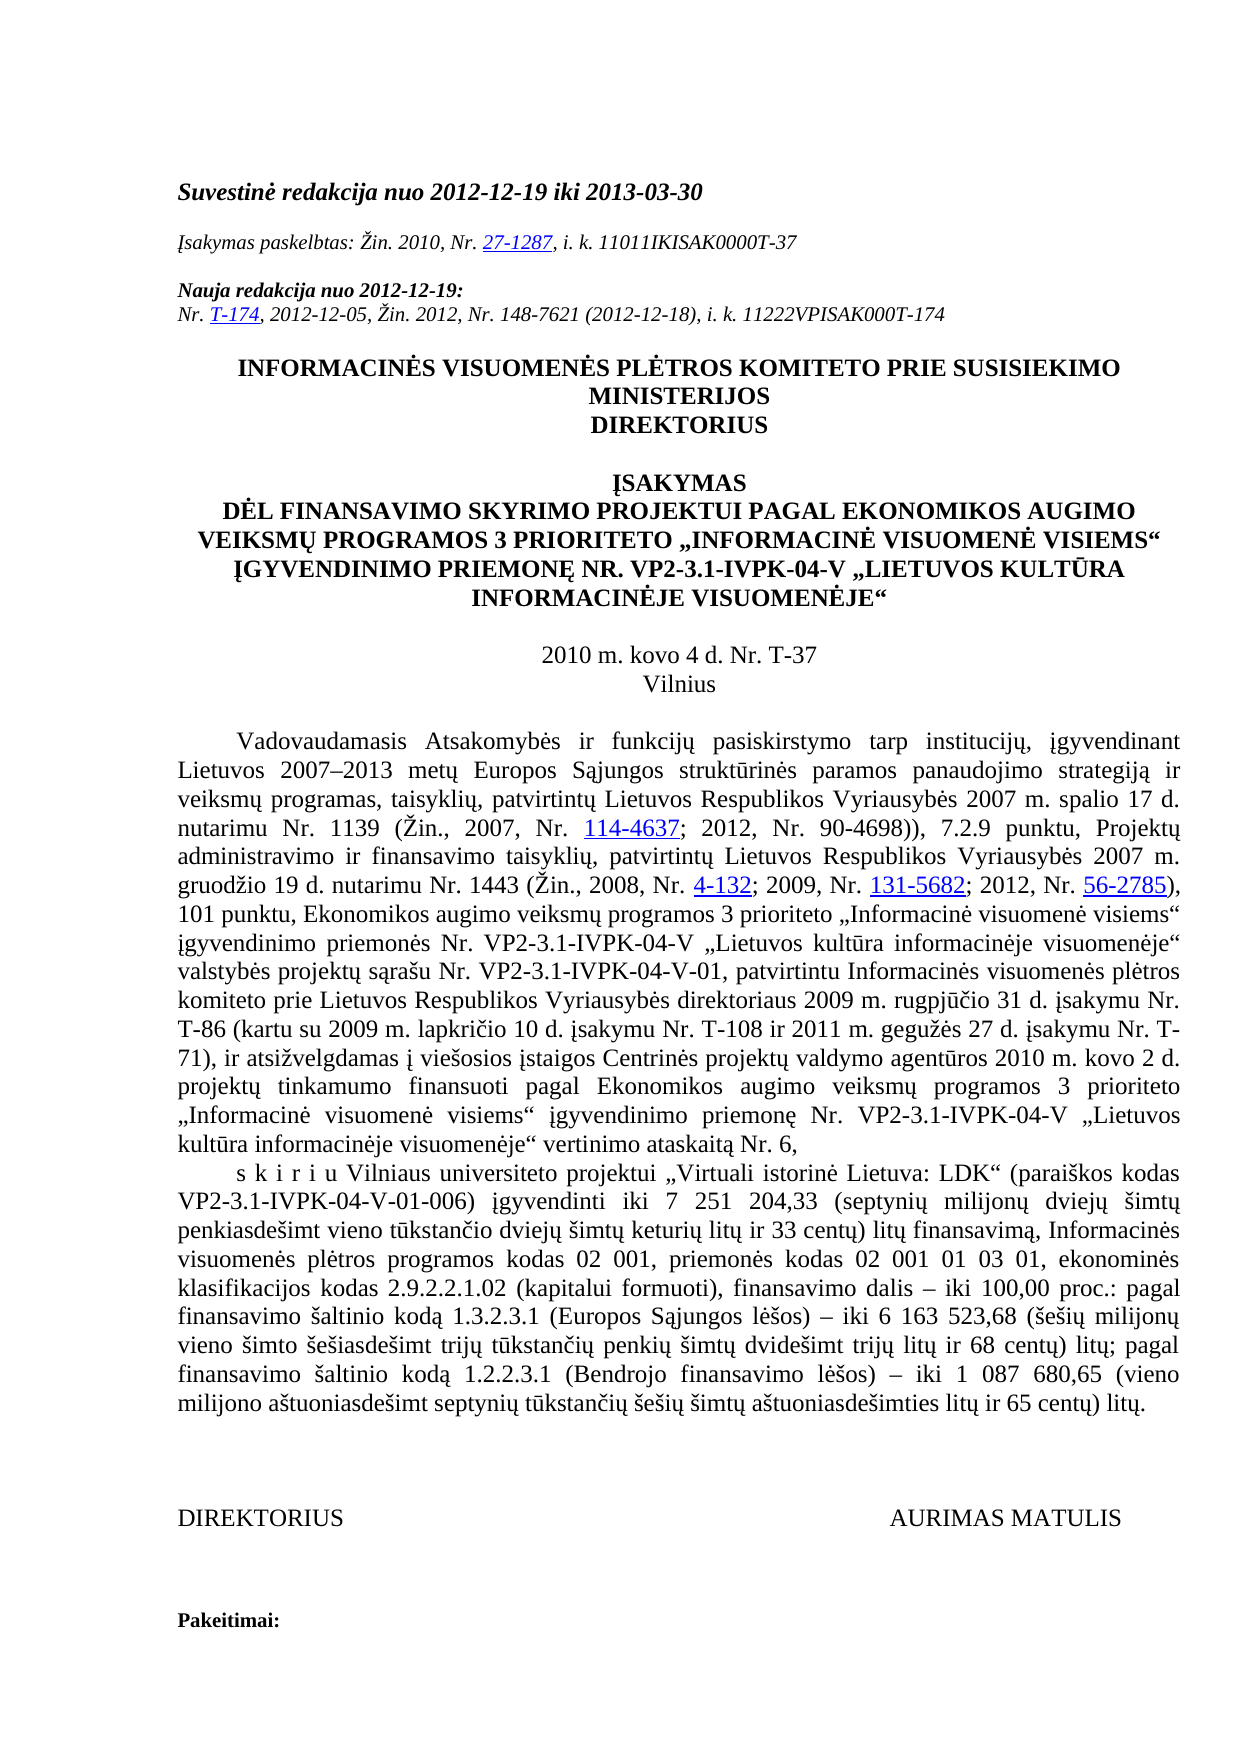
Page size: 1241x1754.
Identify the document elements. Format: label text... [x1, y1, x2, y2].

text DĖL FINANSAVIMO SKYRIMO PROJEKTUI PAGAL EKONOMIKOS AUGIMO VEIKSMŲ PROGRAMOS 3 PRIORITETO „INFORMACINĖ VISUOMENĖ VISIEMS“ ĮGYVENDINIMO PRIEMONĘ Nr. VP2-3.1-IVPK-04-V „LIETUVOS KULTŪRA INFORMACINĖJE VISUOMENĖJE“ [177, 496, 1181, 611]
text ĮSAKYMAS [177, 468, 1181, 496]
text Nauja redakcija nuo 2012-12-19: [177, 278, 1181, 302]
text Įsakymas paskelbtas: Žin. 2010, Nr. 27-1287, i. k. 11011IKISAK0000T-37 [177, 230, 1181, 254]
text 2010 m. kovo 4 d. Nr. T-37 [177, 640, 1181, 669]
text Suvestinė redakcija nuo 2012-12-19 iki 2013-03-30 [177, 177, 1181, 206]
text s k i r i u Vilniaus universiteto projektui „Virtuali istorinė Lietuva: LDK“ (paraiškos kodas VP2-3.1-IVPK-04-V-01-006) įgyvendinti iki 7 251 204,33 (septynių milijonų dviejų šimtų penkiasdešimt vieno tūkstančio dviejų šimtų keturių litų ir 33 centų) litų finansavimą, Informacinės visuomenės plėtros programos kodas 02 001, priemonės kodas 02 001 01 03 01, ekonominės klasifikacijos kodas 2.9.2.2.1.02 (kapitalui formuoti), finansavimo dalis – iki 100,00 proc.: pagal finansavimo šaltinio kodą 1.3.2.3.1 (Europos Sąjungos lėšos) – iki 6 163 523,68 (šešių milijonų vieno šimto šešiasdešimt trijų tūkstančių penkių šimtų dvidešimt trijų litų ir 68 centų) litų; pagal finansavimo šaltinio kodą 1.2.2.3.1 (Bendrojo finansavimo lėšos) – iki 1 087 680,65 (vieno milijono aštuoniasdešimt septynių tūkstančių šešių šimtų aštuoniasdešimties litų ir 65 centų) litų. [177, 1158, 1181, 1416]
text Vilnius [177, 669, 1181, 698]
text INFORMACINĖS VISUOMENĖS PLĖTROS KOMITETO PRIE SUSISIEKIMO MINISTERIJOS [177, 353, 1181, 410]
text Direktorius Aurimas Matulis [177, 1503, 1181, 1531]
text Vadovaudamasis Atsakomybės ir funkcijų pasiskirstymo tarp institucijų, įgyvendinant Lietuvos 2007–2013 metų Europos Sąjungos struktūrinės paramos panaudojimo strategiją ir veiksmų programas, taisyklių, patvirtintų Lietuvos Respublikos Vyriausybės 2007 m. spalio 17 d. nutarimu Nr. 1139 (Žin., 2007, Nr. 114-4637; 2012, Nr. 90-4698)), 7.2.9 punktu, Projektų administravimo ir finansavimo taisyklių, patvirtintų Lietuvos Respublikos Vyriausybės 2007 m. gruodžio 19 d. nutarimu Nr. 1443 (Žin., 2008, Nr. 4-132; 2009, Nr. 131-5682; 2012, Nr. 56-2785), 101 punktu, Ekonomikos augimo veiksmų programos 3 prioriteto „Informacinė visuomenė visiems“ įgyvendinimo priemonės Nr. VP2-3.1-IVPK-04-V „Lietuvos kultūra informacinėje visuomenėje“ valstybės projektų sąrašu Nr. VP2-3.1-IVPK-04-V-01, patvirtintu Informacinės visuomenės plėtros komiteto prie Lietuvos Respublikos Vyriausybės direktoriaus 2009 m. rugpjūčio 31 d. įsakymu Nr. T-86 (kartu su 2009 m. lapkričio 10 d. įsakymu Nr. T-108 ir 2011 m. gegužės 27 d. įsakymu Nr. T-71), ir atsižvelgdamas į viešosios įstaigos Centrinės projektų valdymo agentūros 2010 m. kovo 2 d. projektų tinkamumo finansuoti pagal Ekonomikos augimo veiksmų programos 3 prioriteto „Informacinė visuomenė visiems“ įgyvendinimo priemonę Nr. VP2-3.1-IVPK-04-V „Lietuvos kultūra informacinėje visuomenėje“ vertinimo ataskaitą Nr. 6, [177, 726, 1181, 1158]
text Pakeitimai: [177, 1608, 1181, 1632]
text Nr. T-174, 2012-12-05, Žin. 2012, Nr. 148-7621 (2012-12-18), i. k. 11222VPISAK000T-174 [177, 302, 1181, 326]
text DIREKTORIUS [177, 410, 1181, 439]
